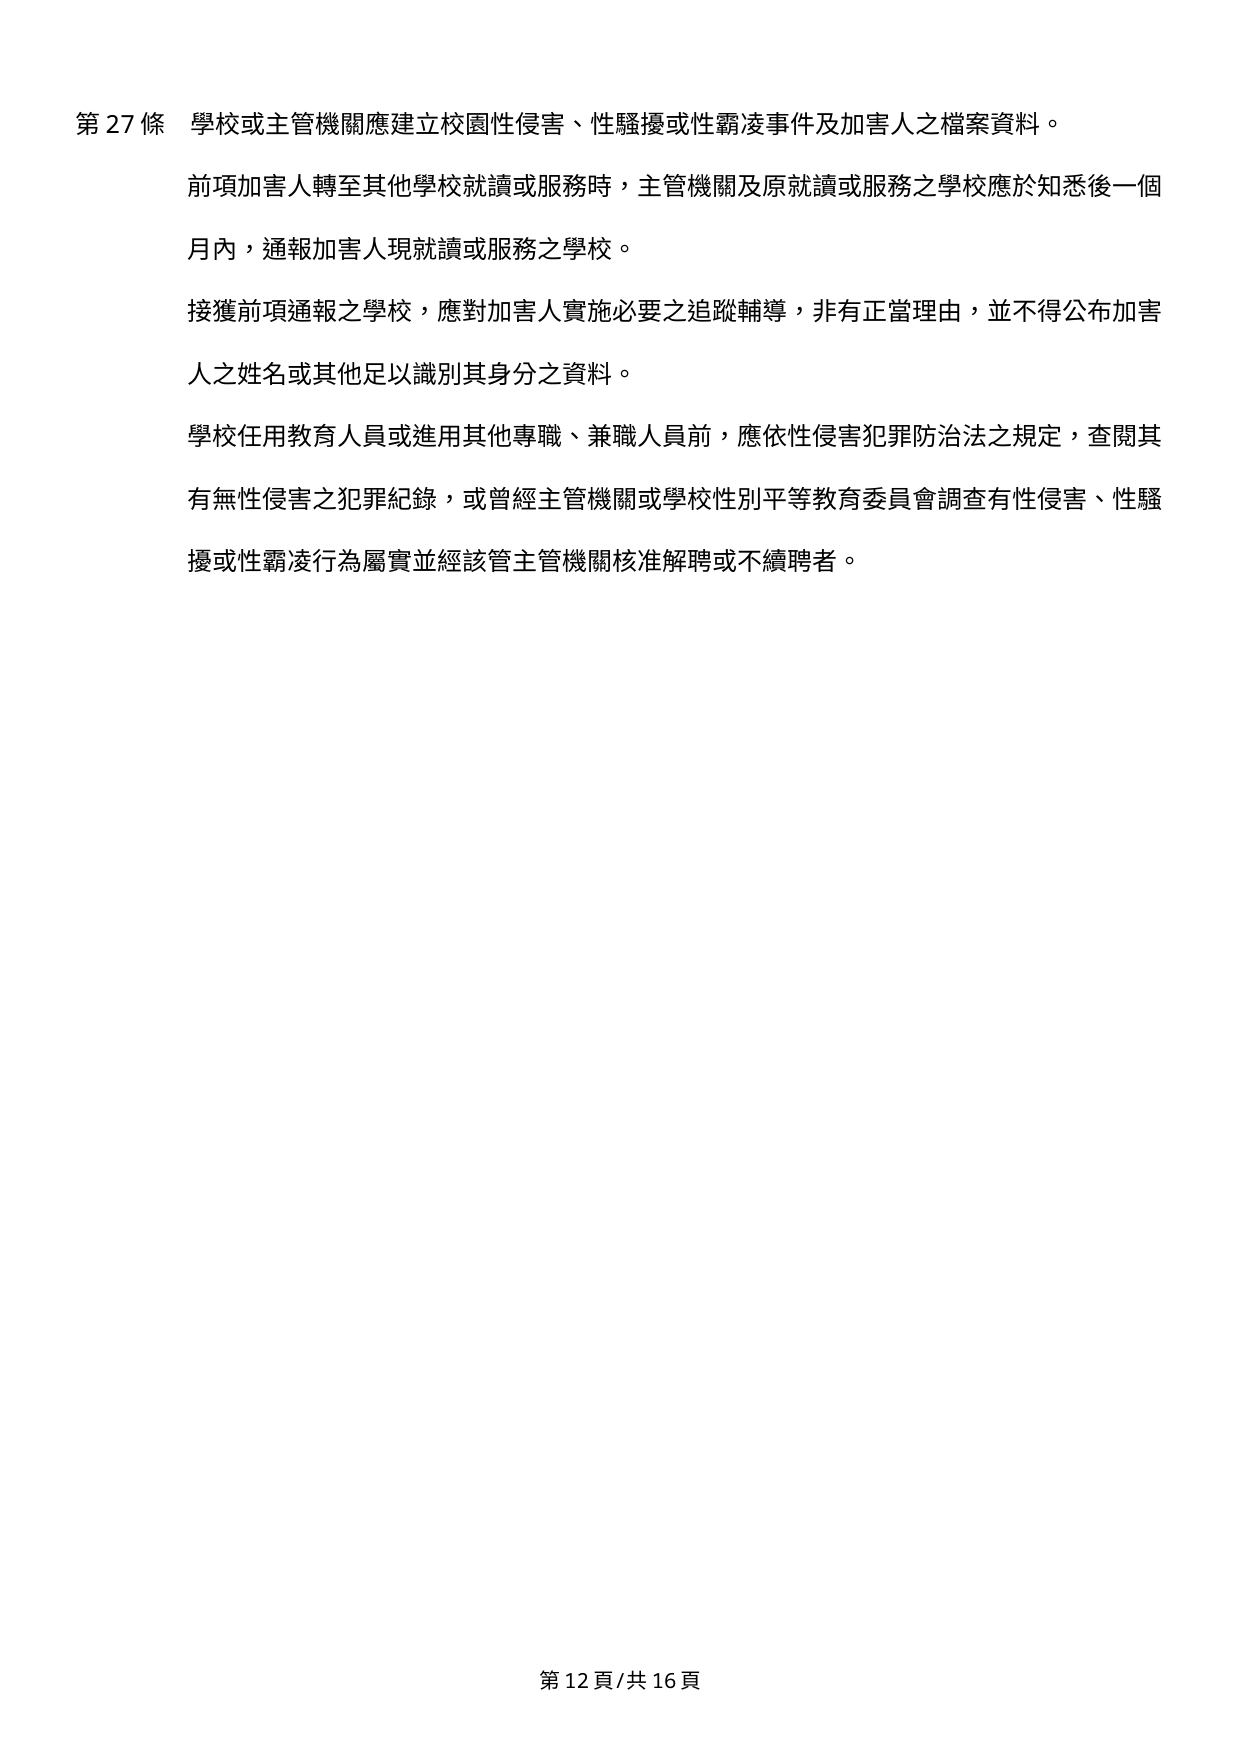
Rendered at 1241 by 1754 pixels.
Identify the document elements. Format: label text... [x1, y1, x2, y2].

text 第27條 學校或主管機關應建立校園性侵害、性騷擾或性霸凌事件及加害人之檔案資料。 [75, 81, 1165, 143]
text 學校任用教育人員或進用其他專職、兼職人員前，應依性侵害犯罪防治法之規定，查閱其有無性侵害之犯罪紀錄，或曾經主管機關或學校性別平等教育委員會調查有性侵害、性騷擾或性霸凌行為屬實並經該管主管機關核准解聘或不續聘者。 [187, 393, 1165, 581]
text 接獲前項通報之學校，應對加害人實施必要之追蹤輔導，非有正當理由，並不得公布加害人之姓名或其他足以識別其身分之資料。 [187, 268, 1165, 393]
text 前項加害人轉至其他學校就讀或服務時，主管機關及原就讀或服務之學校應於知悉後一個月內，通報加害人現就讀或服務之學校。 [187, 143, 1165, 268]
